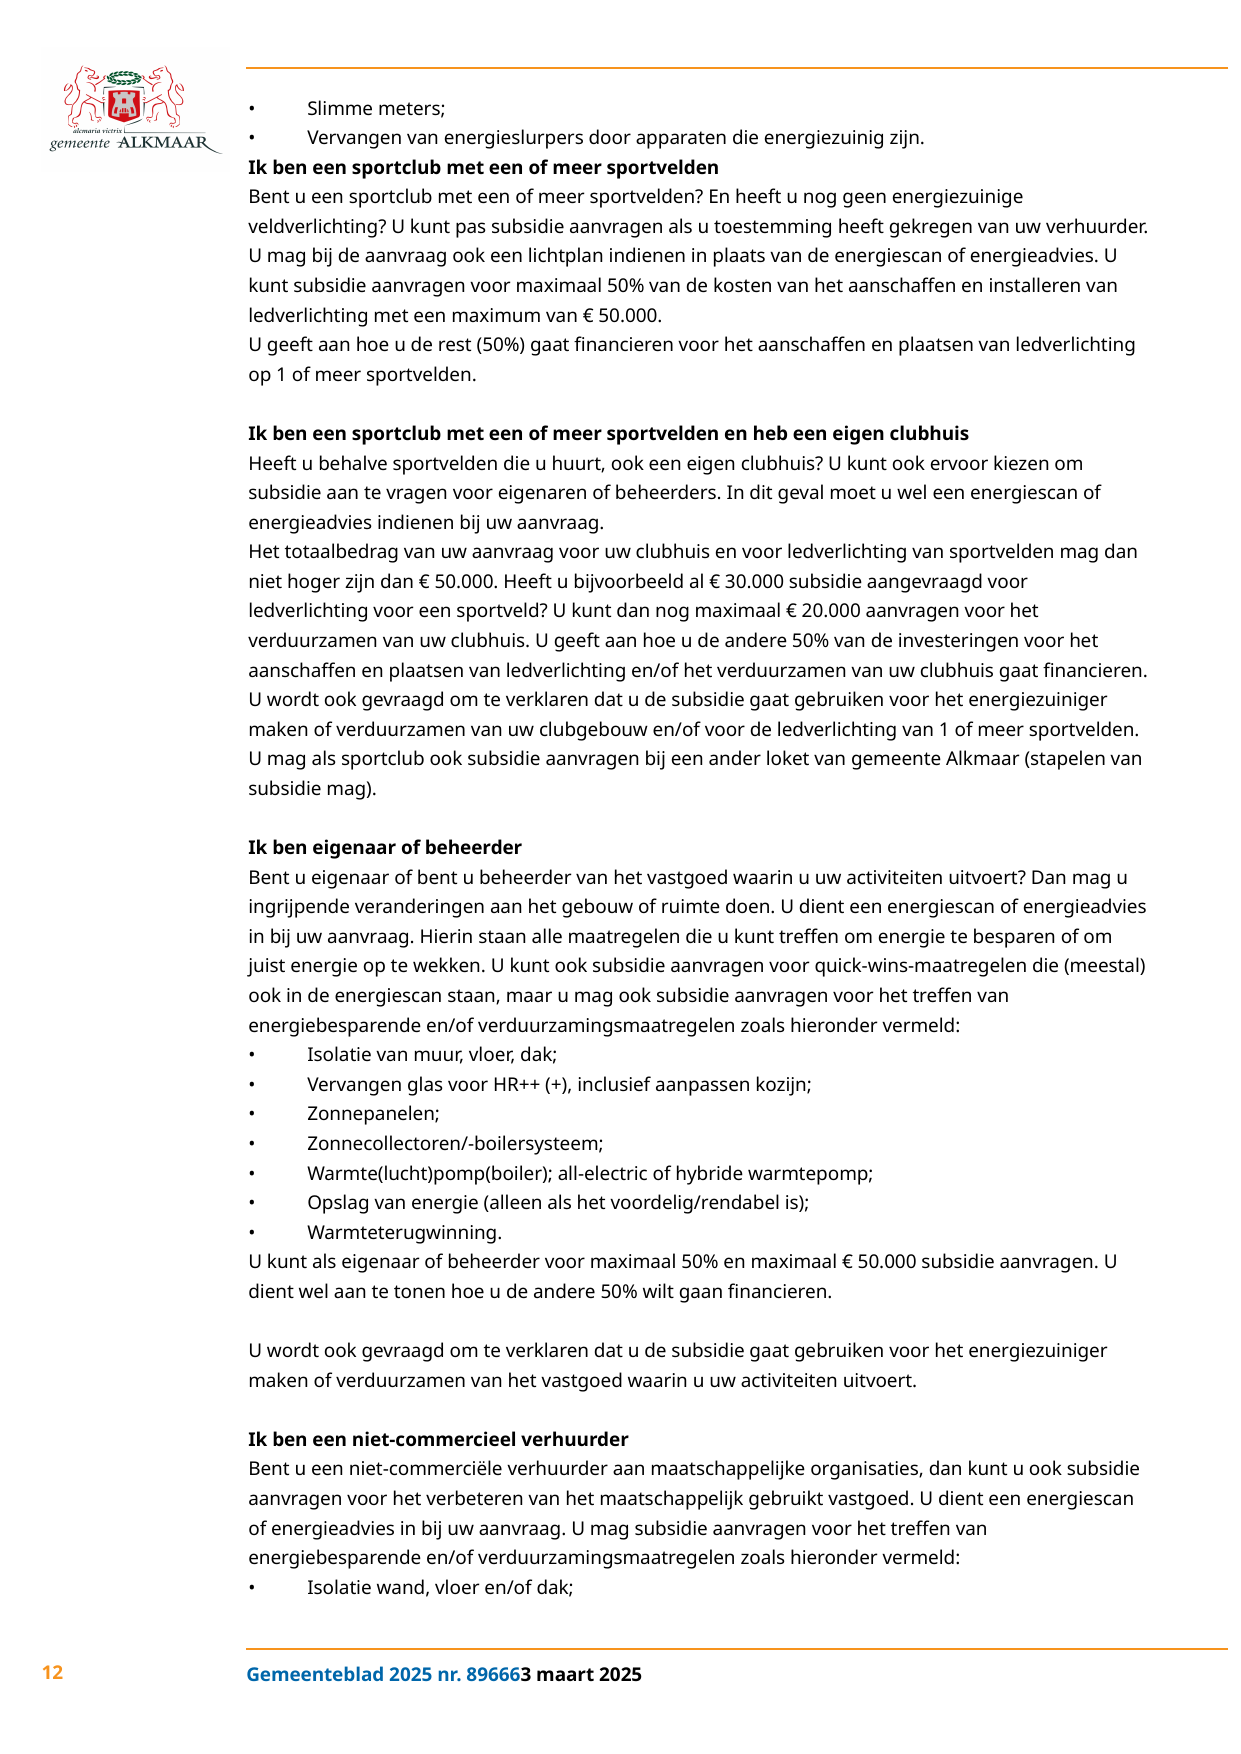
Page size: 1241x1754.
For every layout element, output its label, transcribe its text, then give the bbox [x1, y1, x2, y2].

list Zonnecollectoren/-boilersysteem; [248, 1130, 1152, 1156]
list Opslag van energie (alleen als het voordelig/rendabel is); [248, 1189, 1152, 1215]
text Ik ben een sportclub met een of meer sportvelden en heb een eigen clubhuis [248, 420, 1152, 446]
picture [41, 47, 231, 172]
text Bent u een niet-commerciële verhuurder aan maatschappelijke organisaties, dan kunt u ook subsidie aanvragen voor het verbeteren van het maatschappelijk gebruikt vastgoed. U dient een energiescan of energieadvies in bij uw aanvraag. U mag subsidie aanvragen voor het treffen van energiebesparende en/of verduurzamingsmaatregelen zoals hieronder vermeld: [248, 1456, 1152, 1570]
text Het totaalbedrag van uw aanvraag voor uw clubhuis en voor ledverlichting van sportvelden mag dan niet hoger zijn dan € 50.000. Heeft u bijvoorbeeld al € 30.000 subsidie aangevraagd voor ledverlichting voor een sportveld? U kunt dan nog maximaal € 20.000 aanvragen voor het verduurzamen van uw clubhuis. U geeft aan hoe u de andere 50% van de investeringen voor het aanschaffen en plaatsen van ledverlichting en/of het verduurzamen van uw clubhuis gaat financieren. [248, 538, 1152, 683]
list Slimme meters; [248, 95, 1152, 121]
list Zonnepanelen; [248, 1101, 1152, 1126]
text U kunt als eigenaar of beheerder voor maximaal 50% en maximaal € 50.000 subsidie aanvragen. U dient wel aan te tonen hoe u de andere 50% wilt gaan financieren. [248, 1248, 1152, 1304]
text Ik ben een niet-commercieel verhuurder [248, 1426, 1152, 1452]
list Warmteterugwinning. [248, 1219, 1152, 1245]
text Ik ben een sportclub met een of meer sportvelden [248, 154, 1152, 180]
list Vervangen van energieslurpers door apparaten die energiezuinig zijn. [248, 124, 1152, 150]
text Heeft u behalve sportvelden die u huurt, ook een eigen clubhuis? U kunt ook ervoor kiezen om subsidie aan te vragen voor eigenaren of beheerders. In dit geval moet u wel een energiescan of energieadvies indienen bij uw aanvraag. [248, 450, 1152, 535]
text Ik ben eigenaar of beheerder [248, 834, 1152, 860]
text U wordt ook gevraagd om te verklaren dat u de subsidie gaat gebruiken voor het energiezuiniger maken of verduurzamen van het vastgoed waarin u uw activiteiten uitvoert. [248, 1337, 1152, 1393]
text Bent u een sportclub met een of meer sportvelden? En heeft u nog geen energiezuinige veldverlichting? U kunt pas subsidie aanvragen als u toestemming heeft gekregen van uw verhuurder. U mag bij de aanvraag ook een lichtplan indienen in plaats van de energiescan of energieadvies. U kunt subsidie aanvragen voor maximaal 50% van de kosten van het aanschaffen en installeren van ledverlichting met een maximum van € 50.000. [248, 183, 1152, 328]
list Isolatie van muur, vloer, dak; [248, 1041, 1152, 1067]
list Vervangen glas voor HR++ (+), inclusief aanpassen kozijn; [248, 1071, 1152, 1097]
list Isolatie wand, vloer en/of dak; [248, 1574, 1152, 1600]
text Bent u eigenaar of bent u beheerder van het vastgoed waarin u uw activiteiten uitvoert? Dan mag u ingrijpende veranderingen aan het gebouw of ruimte doen. U dient een energiescan of energieadvies in bij uw aanvraag. Hierin staan alle maatregelen die u kunt treffen om energie te besparen of om juist energie op te wekken. U kunt ook subsidie aanvragen voor quick-wins-maatregelen die (meestal) ook in de energiescan staan, maar u mag ook subsidie aanvragen voor het treffen van energiebesparende en/of verduurzamingsmaatregelen zoals hieronder vermeld: [248, 864, 1152, 1038]
list Warmte(lucht)pomp(boiler); all-electric of hybride warmtepomp; [248, 1160, 1152, 1186]
text U wordt ook gevraagd om te verklaren dat u de subsidie gaat gebruiken voor het energiezuiniger maken of verduurzamen van uw clubgebouw en/of voor de ledverlichting van 1 of meer sportvelden. U mag als sportclub ook subsidie aanvragen bij een ander loket van gemeente Alkmaar (stapelen van subsidie mag). [248, 686, 1152, 801]
text U geeft aan hoe u de rest (50%) gaat financieren voor het aanschaffen en plaatsen van ledverlichting op 1 of meer sportvelden. [248, 331, 1152, 387]
